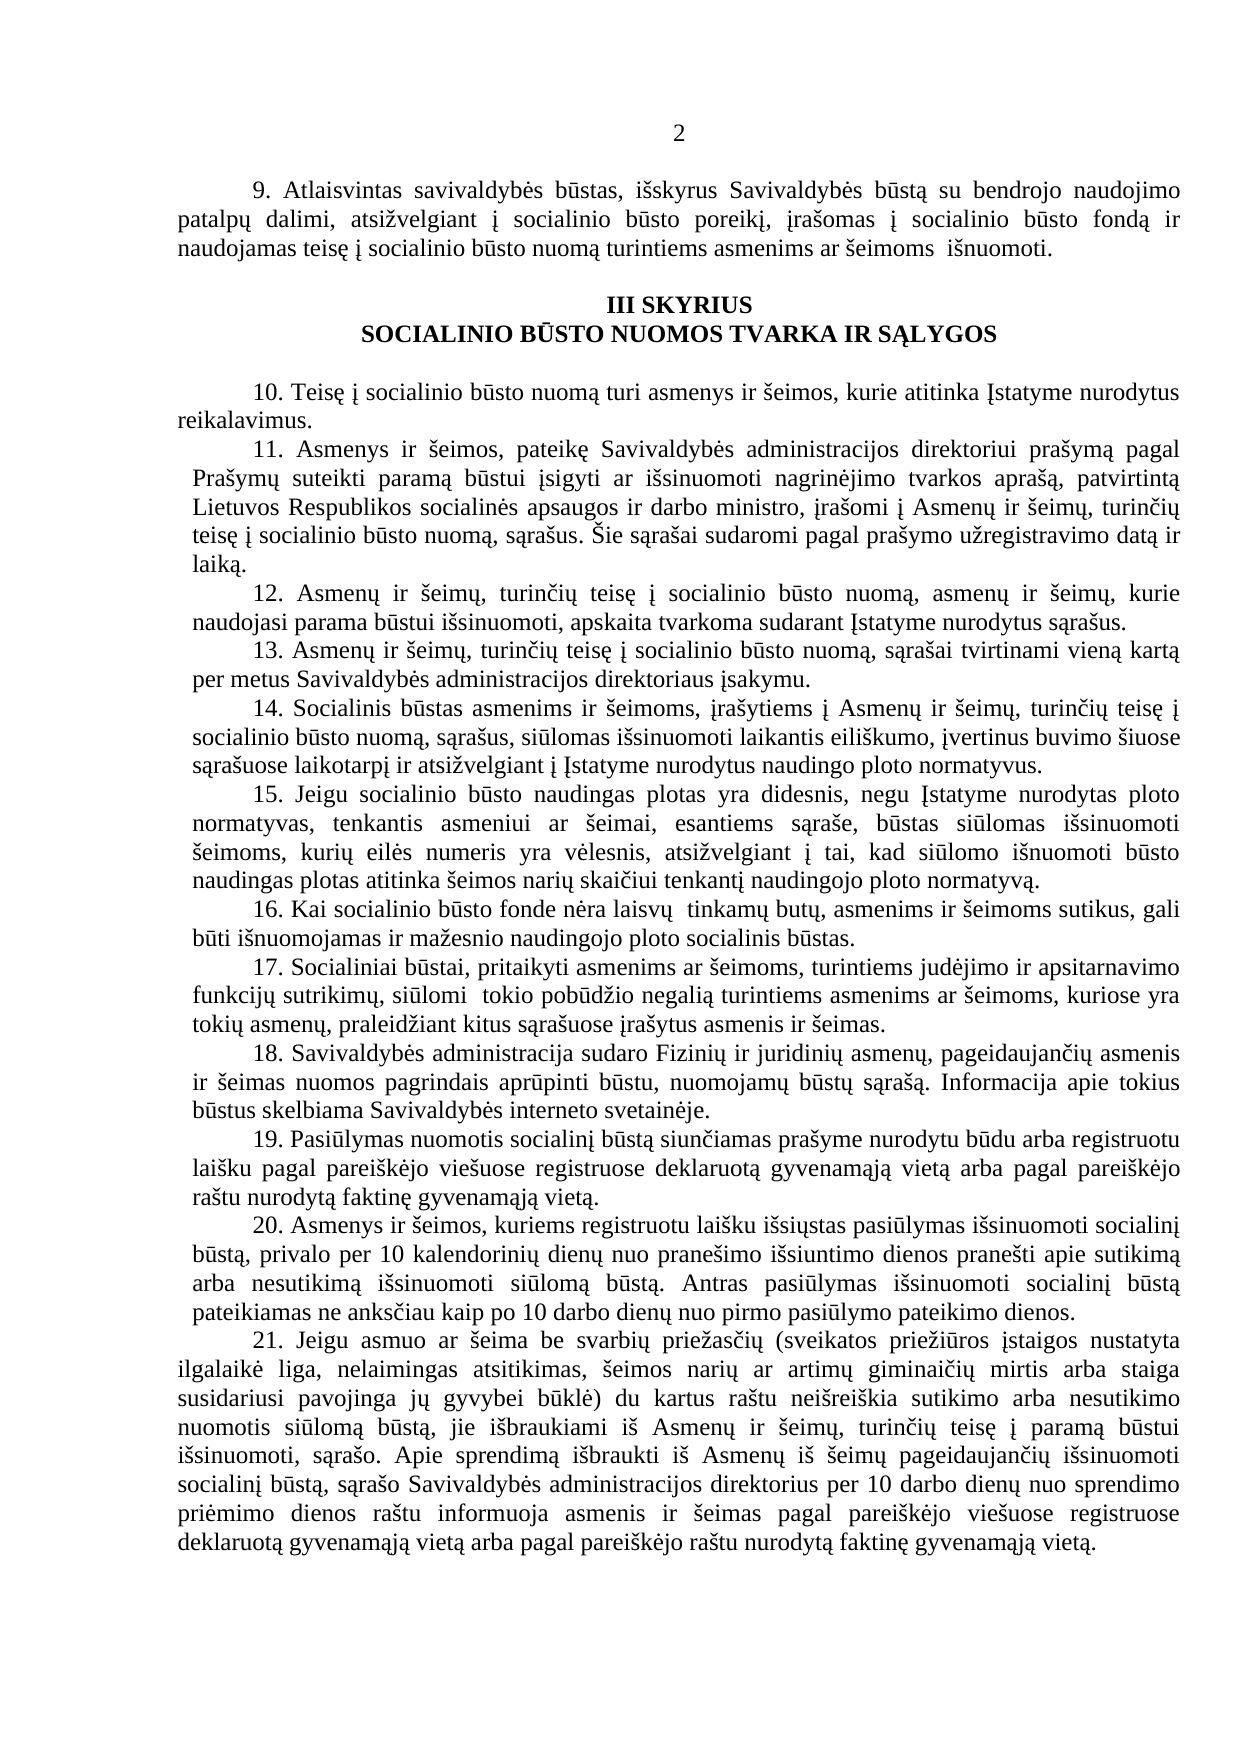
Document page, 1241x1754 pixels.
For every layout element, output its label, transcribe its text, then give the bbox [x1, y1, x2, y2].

text 13. Asmenų ir šeimų, turinčių teisę į socialinio būsto nuomą, sąrašai tvirtinami vieną kartą per metus Savivaldybės administracijos direktoriaus įsakymu. [192, 636, 1181, 693]
text 12. Asmenų ir šeimų, turinčių teisę į socialinio būsto nuomą, asmenų ir šeimų, kurie naudojasi parama būstui išsinuomoti, apskaita tvarkoma sudarant Įstatyme nurodytus sąrašus. [192, 578, 1181, 636]
text 14. Socialinis būstas asmenims ir šeimoms, įrašytiems į Asmenų ir šeimų, turinčių teisę į socialinio būsto nuomą, sąrašus, siūlomas išsinuomoti laikantis eiliškumo, įvertinus buvimo šiuose sąrašuose laikotarpį ir atsižvelgiant į Įstatyme nurodytus naudingo ploto normatyvus. [192, 693, 1181, 779]
text 10. Teisę į socialinio būsto nuomą turi asmenys ir šeimos, kurie atitinka Įstatyme nurodytus reikalavimus. [177, 377, 1181, 434]
text 19. Pasiūlymas nuomotis socialinį būstą siunčiamas prašyme nurodytu būdu arba registruotu laišku pagal pareiškėjo viešuose registruose deklaruotą gyvenamąją vietą arba pagal pareiškėjo raštu nurodytą faktinę gyvenamąją vietą. [192, 1124, 1181, 1211]
text 20. Asmenys ir šeimos, kuriems registruotu laišku išsiųstas pasiūlymas išsinuomoti socialinį būstą, privalo per 10 kalendorinių dienų nuo pranešimo išsiuntimo dienos pranešti apie sutikimą arba nesutikimą išsinuomoti siūlomą būstą. Antras pasiūlymas išsinuomoti socialinį būstą pateikiamas ne anksčiau kaip po 10 darbo dienų nuo pirmo pasiūlymo pateikimo dienos. [192, 1211, 1181, 1326]
text 11. Asmenys ir šeimos, pateikę Savivaldybės administracijos direktoriui prašymą pagal Prašymų suteikti paramą būstui įsigyti ar išsinuomoti nagrinėjimo tvarkos aprašą, patvirtintą Lietuvos Respublikos socialinės apsaugos ir darbo ministro, įrašomi į Asmenų ir šeimų, turinčių teisę į socialinio būsto nuomą, sąrašus. Šie sąrašai sudaromi pagal prašymo užregistravimo datą ir laiką. [192, 434, 1181, 578]
text 17. Socialiniai būstai, pritaikyti asmenims ar šeimoms, turintiems judėjimo ir apsitarnavimo funkcijų sutrikimų, siūlomi tokio pobūdžio negalią turintiems asmenims ar šeimoms, kuriose yra tokių asmenų, praleidžiant kitus sąrašuose įrašytus asmenis ir šeimas. [192, 952, 1181, 1038]
text 18. Savivaldybės administracija sudaro Fizinių ir juridinių asmenų, pageidaujančių asmenis ir šeimas nuomos pagrindais aprūpinti būstu, nuomojamų būstų sąrašą. Informacija apie tokius būstus skelbiama Savivaldybės interneto svetainėje. [192, 1038, 1181, 1124]
text 9. Atlaisvintas savivaldybės būstas, išskyrus Savivaldybės būstą su bendrojo naudojimo patalpų dalimi, atsižvelgiant į socialinio būsto poreikį, įrašomas į socialinio būsto fondą ir naudojamas teisę į socialinio būsto nuomą turintiems asmenims ar šeimoms išnuomoti. [177, 176, 1181, 262]
text SOCIALINIO BŪSTO NUOMOS TVARKA IR SĄLYGOS [177, 319, 1181, 348]
text 15. Jeigu socialinio būsto naudingas plotas yra didesnis, negu Įstatyme nurodytas ploto normatyvas, tenkantis asmeniui ar šeimai, esantiems sąraše, būstas siūlomas išsinuomoti šeimoms, kurių eilės numeris yra vėlesnis, atsižvelgiant į tai, kad siūlomo išnuomoti būsto naudingas plotas atitinka šeimos narių skaičiui tenkantį naudingojo ploto normatyvą. [192, 779, 1181, 894]
text III SKYRIUS [177, 291, 1181, 319]
text 16. Kai socialinio būsto fonde nėra laisvų tinkamų butų, asmenims ir šeimoms sutikus, gali būti išnuomojamas ir mažesnio naudingojo ploto socialinis būstas. [192, 894, 1181, 952]
text 21. Jeigu asmuo ar šeima be svarbių priežasčių (sveikatos priežiūros įstaigos nustatyta ilgalaikė liga, nelaimingas atsitikimas, šeimos narių ar artimų giminaičių mirtis arba staiga susidariusi pavojinga jų gyvybei būklė) du kartus raštu neišreiškia sutikimo arba nesutikimo nuomotis siūlomą būstą, jie išbraukiami iš Asmenų ir šeimų, turinčių teisę į paramą būstui išsinuomoti, sąrašo. Apie sprendimą išbraukti iš Asmenų iš šeimų pageidaujančių išsinuomoti socialinį būstą, sąrašo Savivaldybės administracijos direktorius per 10 darbo dienų nuo sprendimo priėmimo dienos raštu informuoja asmenis ir šeimas pagal pareiškėjo viešuose registruose deklaruotą gyvenamąją vietą arba pagal pareiškėjo raštu nurodytą faktinę gyvenamąją vietą. [177, 1326, 1181, 1556]
